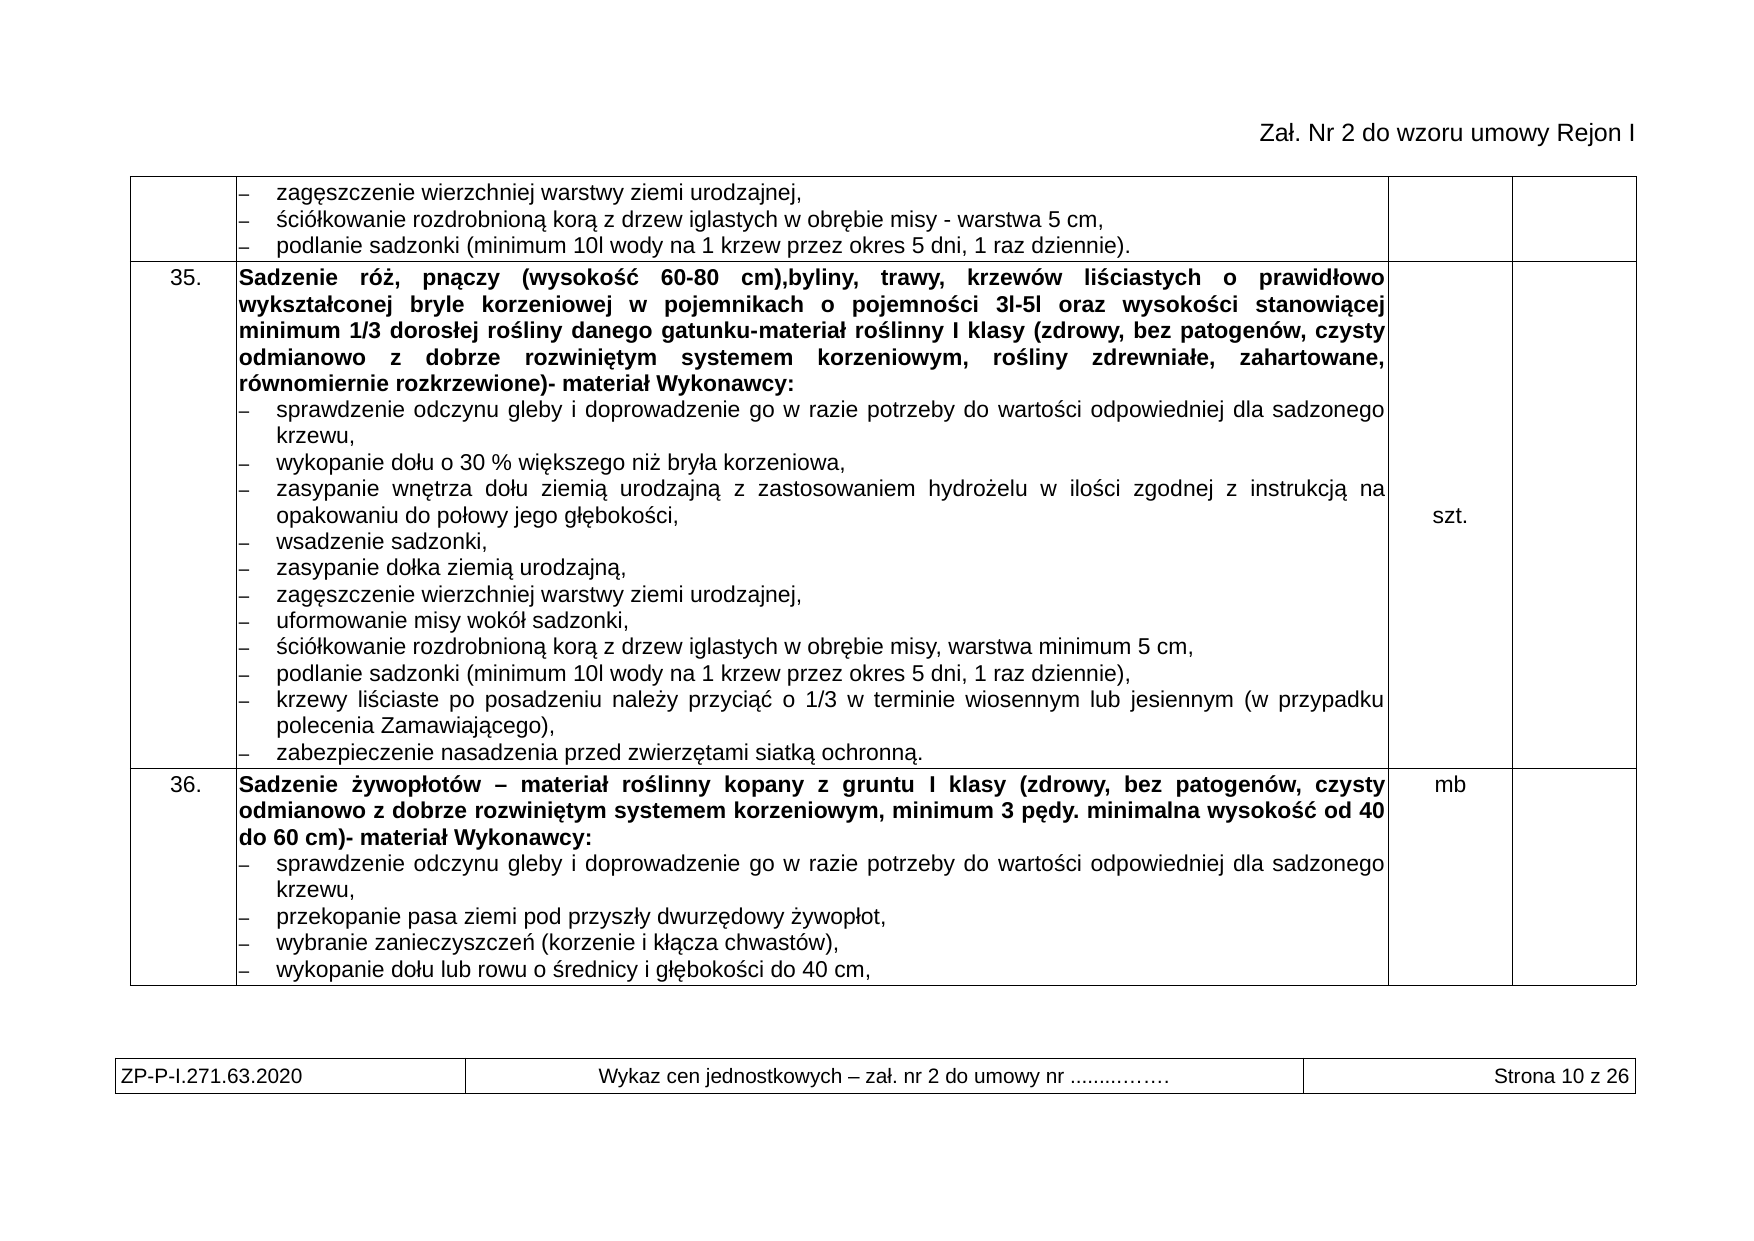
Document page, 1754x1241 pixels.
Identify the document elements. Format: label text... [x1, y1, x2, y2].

table_cell [131, 769, 236, 985]
table_cell Sadzenie róż, pnączy (wysokość 60-80 cm),byliny, trawy, krzewów liściastych o prawidłowo wykształconej bryle korzeniowej w pojemnikach o pojemności 3l-5l oraz wysokości stanowiącej minimum 1/3 dorosłej rośliny danego gatunku-materiał roślinny I klasy (zdrowy, bez patogenów, czysty odmianowo z dobrze rozwiniętym systemem korzeniowym, rośliny zdrewniałe, zahartowane, równomiernie rozkrzewione)- materiał Wykonawcy: sprawdzenie odczynu gleby i doprowadzenie go w razie potrzeby do wartości odpowiedniej dla sadzonego krzewu, wykopanie dołu o 30 % większego niż bryła korzeniowa, zasypanie wnętrza dołu ziemią urodzajną z zastosowaniem hydrożelu w ilości zgodnej z instrukcją na opakowaniu do połowy jego głębokości, wsadzenie sadzonki, zasypanie dołka ziemią urodzajną, zagęszczenie wierzchniej warstwy ziemi urodzajnej, uformowanie misy wokół sadzonki, ściółkowanie rozdrobnioną korą z drzew iglastych w obrębie misy, warstwa minimum 5 cm, podlanie sadzonki (minimum 10l wody na 1 krzew przez okres 5 dni, 1 raz dziennie), krzewy liściaste po posadzeniu należy przyciąć o 1/3 w terminie wiosennym lub jesiennym (w przypadku polecenia Zamawiającego), zabezpieczenie nasadzenia przed zwierzętami siatką ochronną. [237, 262, 1388, 768]
table_cell [1513, 262, 1636, 768]
table_cell [1389, 177, 1512, 261]
table_cell [131, 262, 236, 768]
table_cell [1513, 769, 1636, 985]
table_cell [131, 177, 236, 261]
table_cell szt. [1389, 262, 1512, 768]
table_cell Sadzenie żywopłotów – materiał roślinny kopany z gruntu I klasy (zdrowy, bez patogenów, czysty odmianowo z dobrze rozwiniętym systemem korzeniowym, minimum 3 pędy. minimalna wysokość od 40 do 60 cm)- materiał Wykonawcy: sprawdzenie odczynu gleby i doprowadzenie go w razie potrzeby do wartości odpowiedniej dla sadzonego krzewu, przekopanie pasa ziemi pod przyszły dwurzędowy żywopłot, wybranie zanieczyszczeń (korzenie i kłącza chwastów), wykopanie dołu lub rowu o średnicy i głębokości do 40 cm, wysypanie wnętrza dołu ziemią urodzajną z zastosowaniem hydrożelu w ilości zgodnej z instrukcją na opakowaniu do połowy jego głębokości, wysadzenie sadzonek w dwóch równoległych rzędach w trójkąt (6 sadzonek na 1 mb), zasypanie roślin ziemią urodzajną, zagęszczenie wierzchniej warstwy ziemi urodzajnej, ściółkowanie rozdrobnioną korą z drzew iglastych w obrębie misy, warstwa 5 cm, po posadzeniu należy przyciąć o 1/3 w terminie wiosennym lub jesiennym (w przypadku polecenia Zamawiającego), podlanie sadzonek (minimum 10 l wody na 1 m² przez okres 5 dni, 1 raz dziennie), zagęszczenie wierzchniej warstwy ziemi urodzajnej, uporządkowaniu miejsca pracy. [237, 769, 1388, 985]
table_cell mb [1389, 769, 1512, 985]
table_cell Sadzenie krzewów iglastych o prawidłowo wykształconej bryle korzeniowej w pojemnikach o pojemności 3l-5l oraz wysokości stanowiącej minimum 1/3 dorosłej rośliny danego gatunku lub płożących o średnicy minimum 30 cm - materiał roślinny I klasy (zdrowy, bez patogenów, czysty odmianowo z dobrze rozwiniętym systemem korzeniowym, rośliny zdrewniałe, zahartowane, równomiernie rozkrzewione)- materiał Wykonawcy: sprawdzenie odczynu gleby i doprowadzenie go w razie potrzeby do wartości odpowiedniej dla sadzonego krzewu, wykopanie dołu o 30 % większego niż bryła korzeniowa, zasypanie wnętrza dołu ziemią urodzajną z zastosowaniem hydrożelu w ilości zgodnej z instrukcją na opakowaniu do połowy jego głębokości, wsadzenie sadzonki, zasypanie dołka ziemią urodzajną, zagęszczenie wierzchniej warstwy ziemi urodzajnej, ściółkowanie rozdrobnioną korą z drzew iglastych w obrębie misy - warstwa 5 cm, podlanie sadzonki (minimum 10l wody na 1 krzew przez okres 5 dni, 1 raz dziennie). [237, 177, 1388, 261]
table_cell [1513, 177, 1636, 261]
